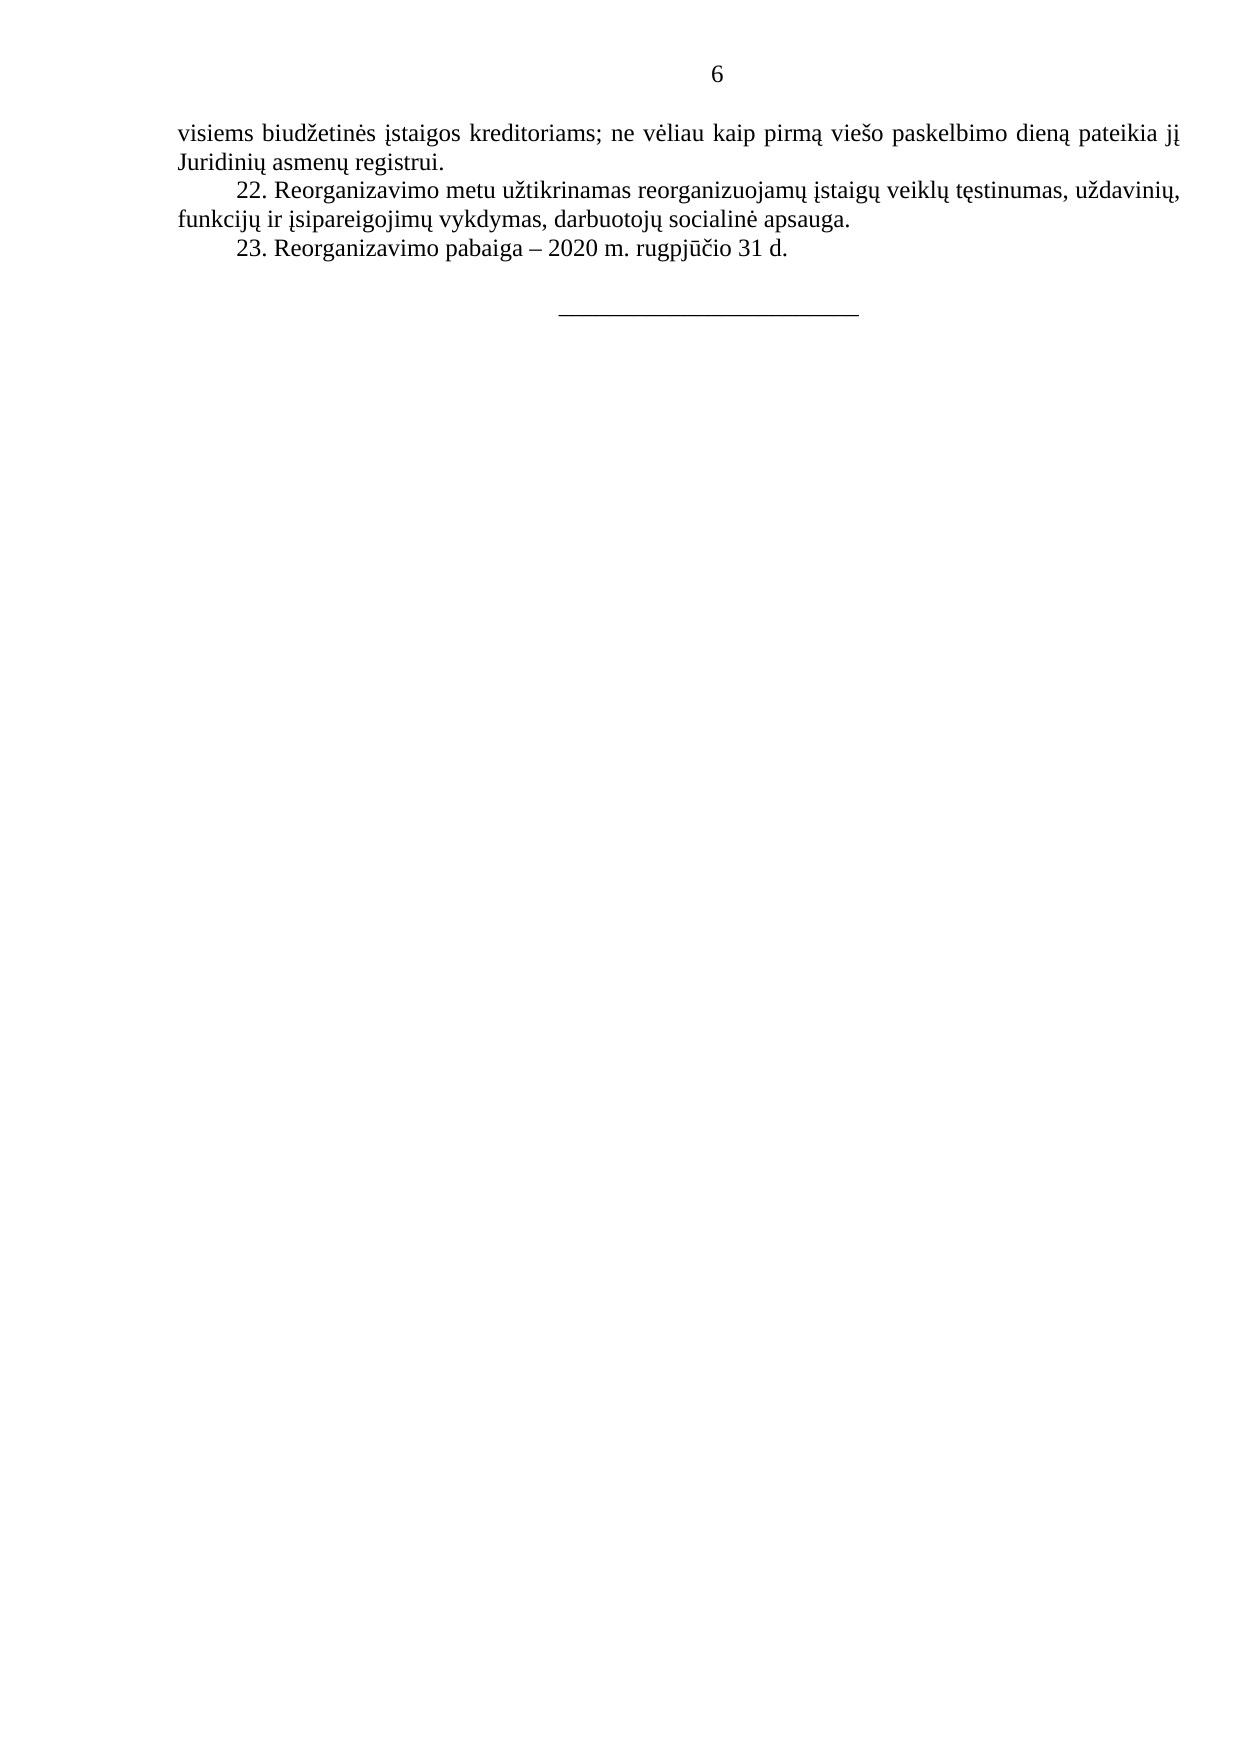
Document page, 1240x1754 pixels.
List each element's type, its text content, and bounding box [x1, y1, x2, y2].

text visiems biudžetinės įstaigos kreditoriams; ne vėliau kaip pirmą viešo paskelbimo dieną pateikia jį Juridinių asmenų registrui. [177, 118, 1181, 176]
text 22. Reorganizavimo metu užtikrinamas reorganizuojamų įstaigų veiklų tęstinumas, uždavinių, funkcijų ir įsipareigojimų vykdymas, darbuotojų socialinė apsauga. [177, 176, 1181, 233]
text 23. Reorganizavimo pabaiga – 2020 m. rugpjūčio 31 d. [177, 233, 1181, 262]
text ________________________ [177, 291, 1181, 319]
